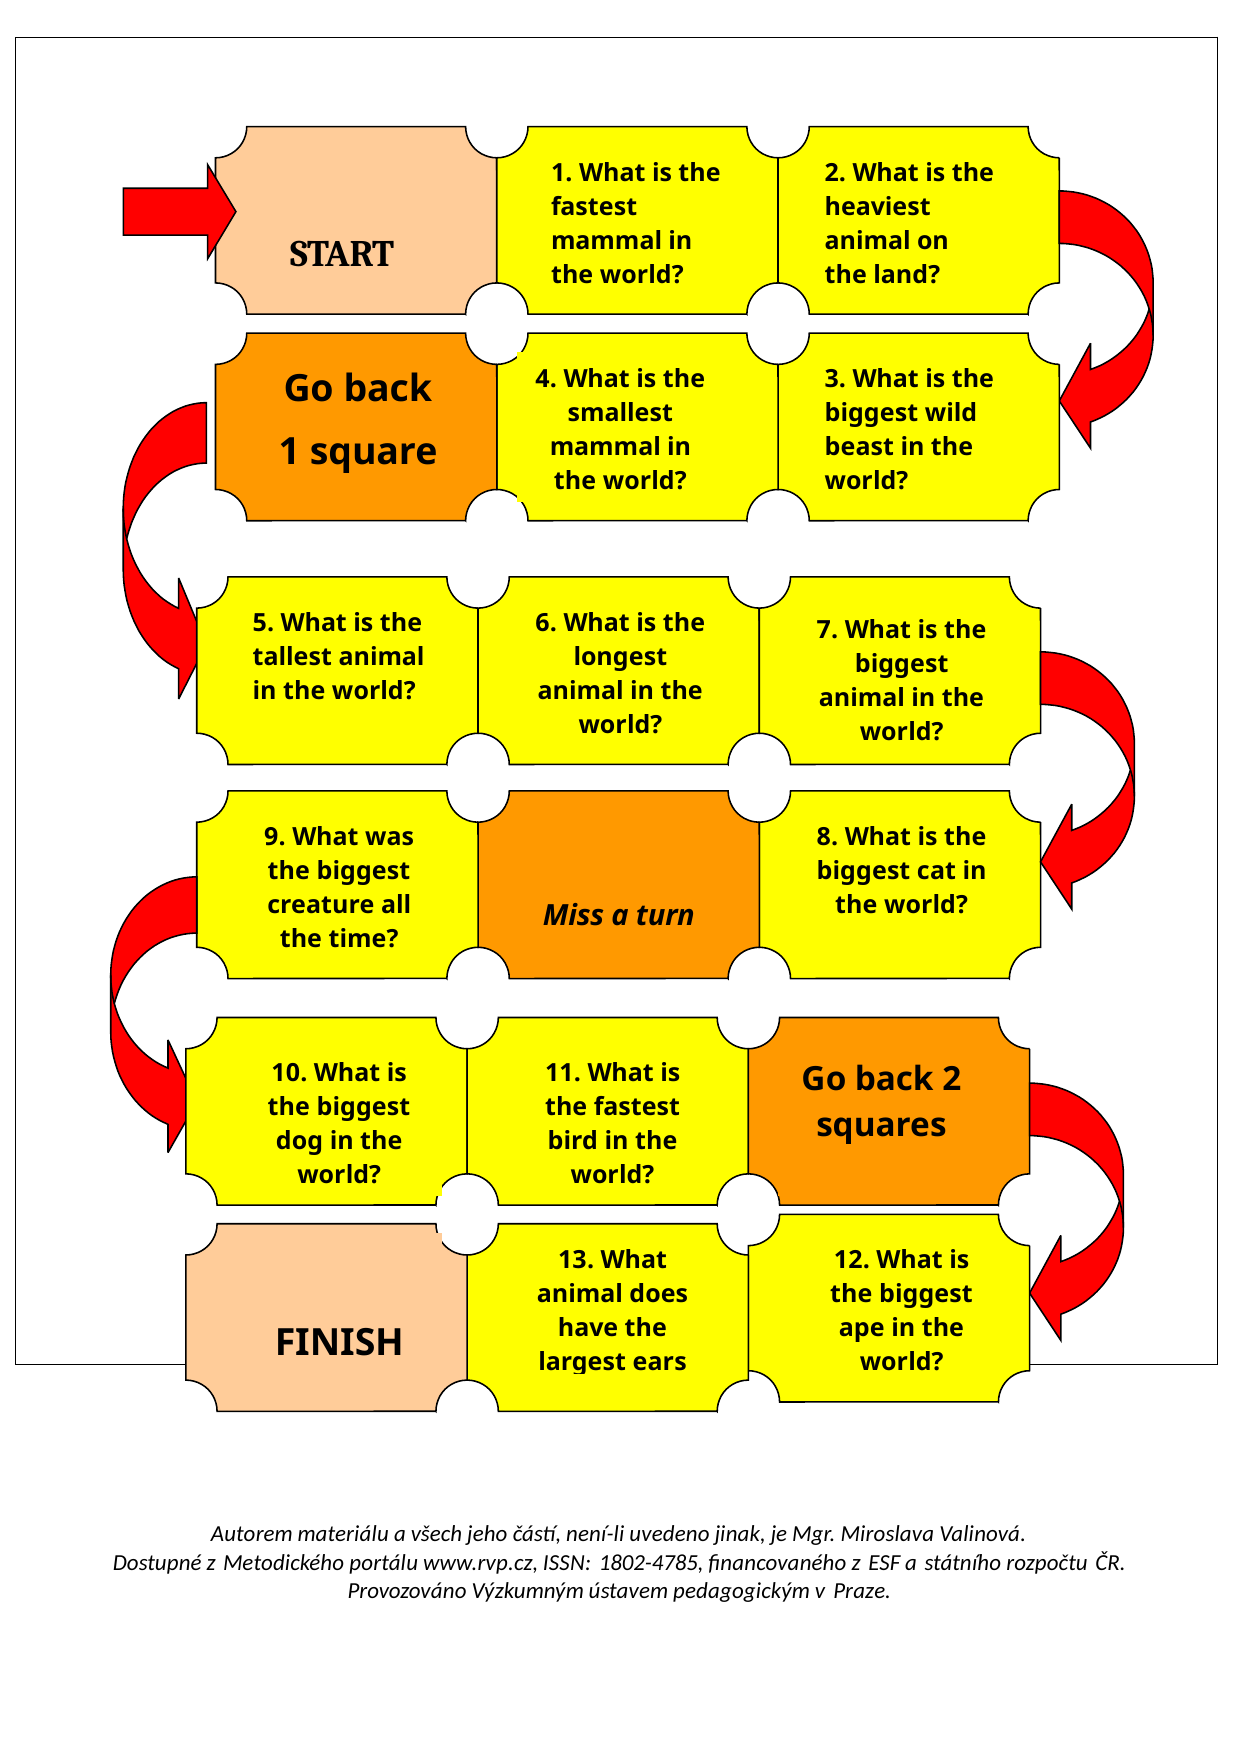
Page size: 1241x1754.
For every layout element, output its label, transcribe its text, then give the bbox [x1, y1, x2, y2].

subtitle Miss a turn [534, 895, 707, 934]
text 1. What is the fastest mammal in the world? [551, 155, 724, 287]
text 11. What is the fastest bird in the world? [526, 1055, 699, 1187]
text 1 square [271, 424, 444, 476]
text 9. What was the biggest creature all the time? [252, 819, 426, 951]
text 8. What is the biggest cat in the world? [815, 819, 988, 921]
text Go back 2 squares [794, 1055, 968, 1147]
subtitle FINISH [252, 1315, 426, 1366]
text 13. What animal does have the largest ears in desert? [526, 1242, 699, 1374]
text 3. What is the biggest wild beast in the world? [824, 361, 997, 493]
text 7. What is the biggest animal in the world? [815, 612, 988, 744]
text 5. What is the tallest animal in the world? [252, 605, 426, 707]
text 4. What is the smallest mammal in the world? [534, 361, 707, 493]
text 10. What is the biggest dog in the world? [252, 1055, 426, 1187]
text 2. What is the heaviest animal on the land? [824, 155, 997, 287]
text Go back [271, 361, 444, 412]
text 6. What is the longest animal in the world? [534, 605, 707, 737]
subtitle START [290, 232, 426, 268]
text 12. What is the biggest ape in the world? [815, 1242, 988, 1374]
